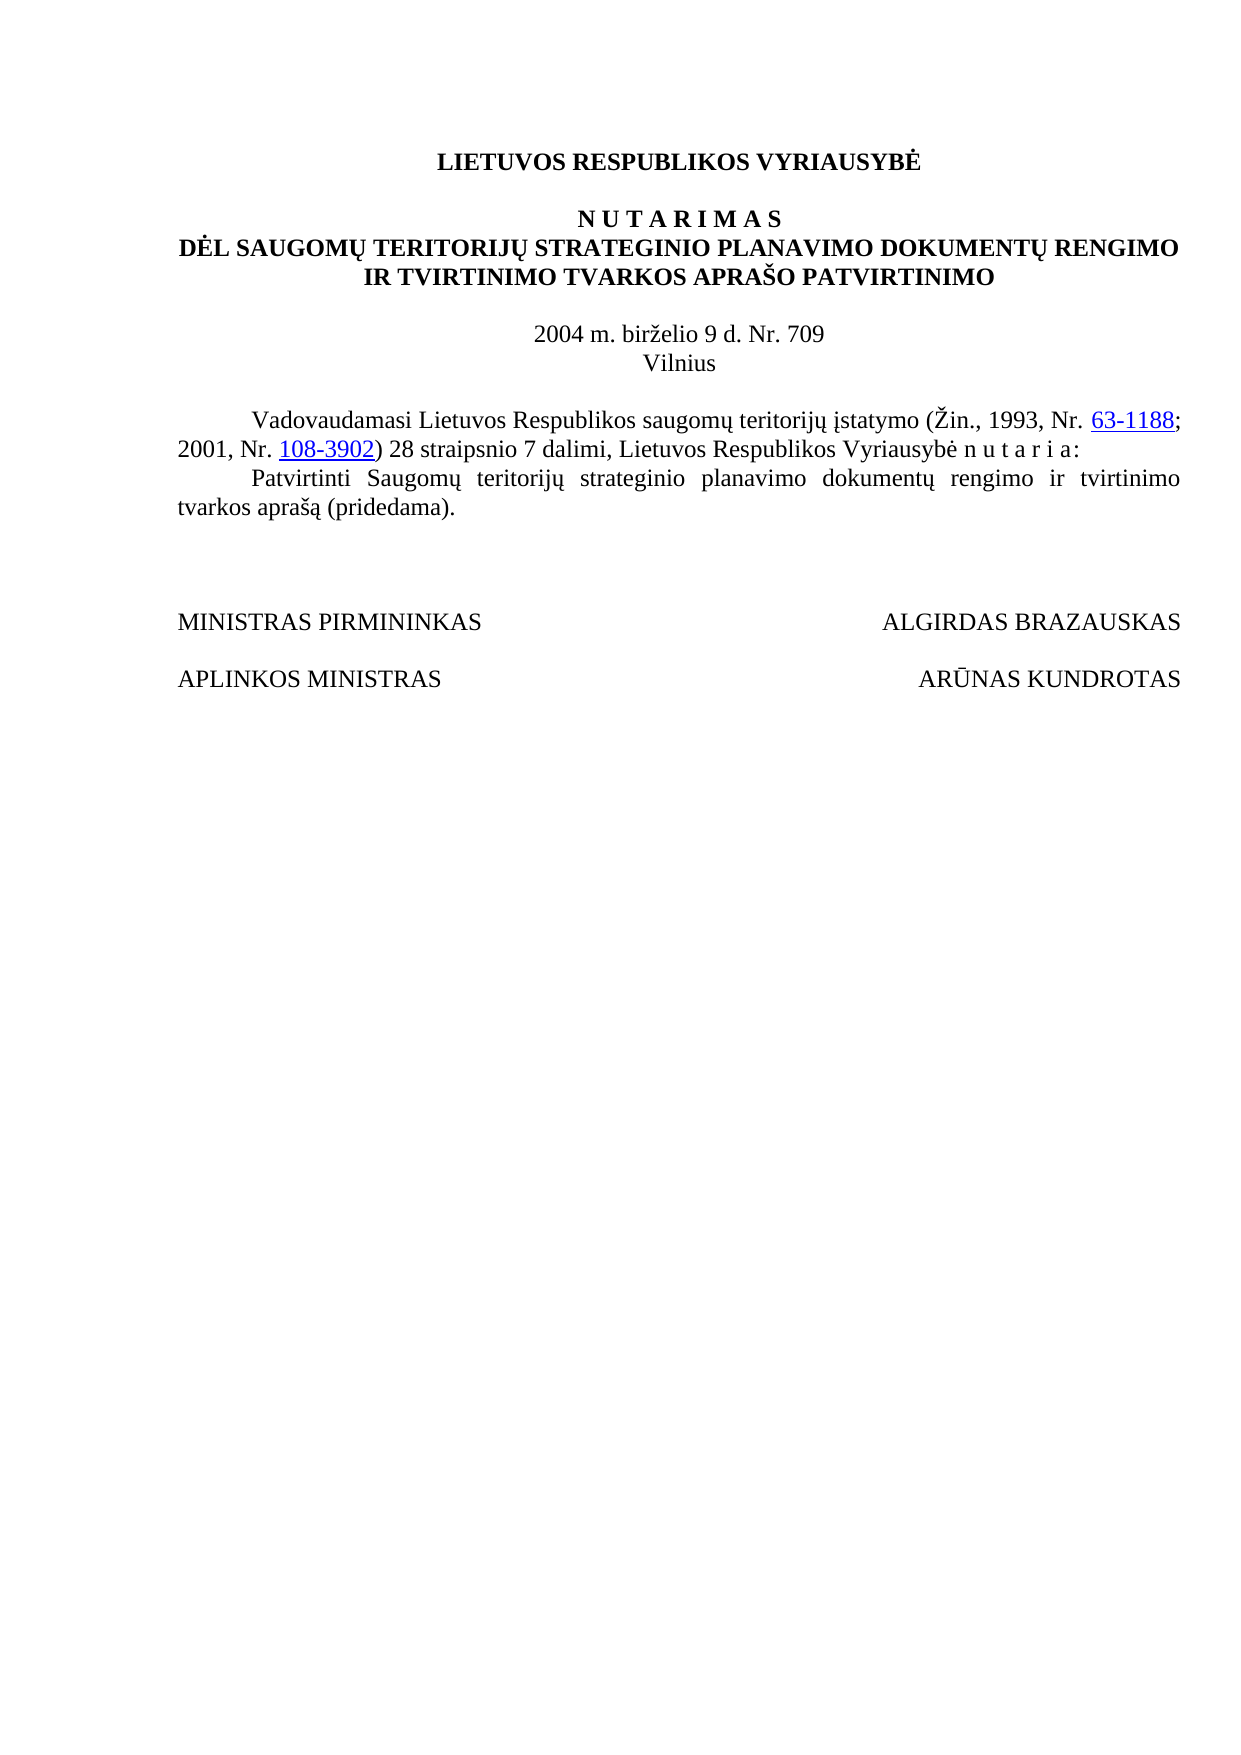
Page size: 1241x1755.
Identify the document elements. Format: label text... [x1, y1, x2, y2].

text Vadovaudamasi Lietuvos Respublikos saugomų teritorijų įstatymo (Žin., 1993, Nr. 63-1188; 2001, Nr. 108-3902) 28 straipsnio 7 dalimi, Lietuvos Respublikos Vyriausybė nutaria: [177, 406, 1181, 463]
text MINISTRAS PIRMININKAS ALGIRDAS BRAZAUSKAS [177, 607, 1181, 636]
text Vilnius [177, 348, 1181, 377]
text DĖL SAUGOMŲ TERITORIJŲ STRATEGINIO PLANAVIMO DOKUMENTŲ RENGIMO IR TVIRTINIMO TVARKOS APRAŠO PATVIRTINIMO [177, 233, 1181, 291]
text 2004 m. birželio 9 d. Nr. 709 [177, 319, 1181, 348]
text N U T A R I M A S [177, 204, 1181, 233]
text Patvirtinti Saugomų teritorijų strateginio planavimo dokumentų rengimo ir tvirtinimo tvarkos aprašą (pridedama). [177, 463, 1181, 521]
text APLINKOS MINISTRAS ARŪNAS KUNDROTAS [177, 664, 1181, 693]
text LIETUVOS RESPUBLIKOS VYRIAUSYBĖ [177, 147, 1181, 176]
